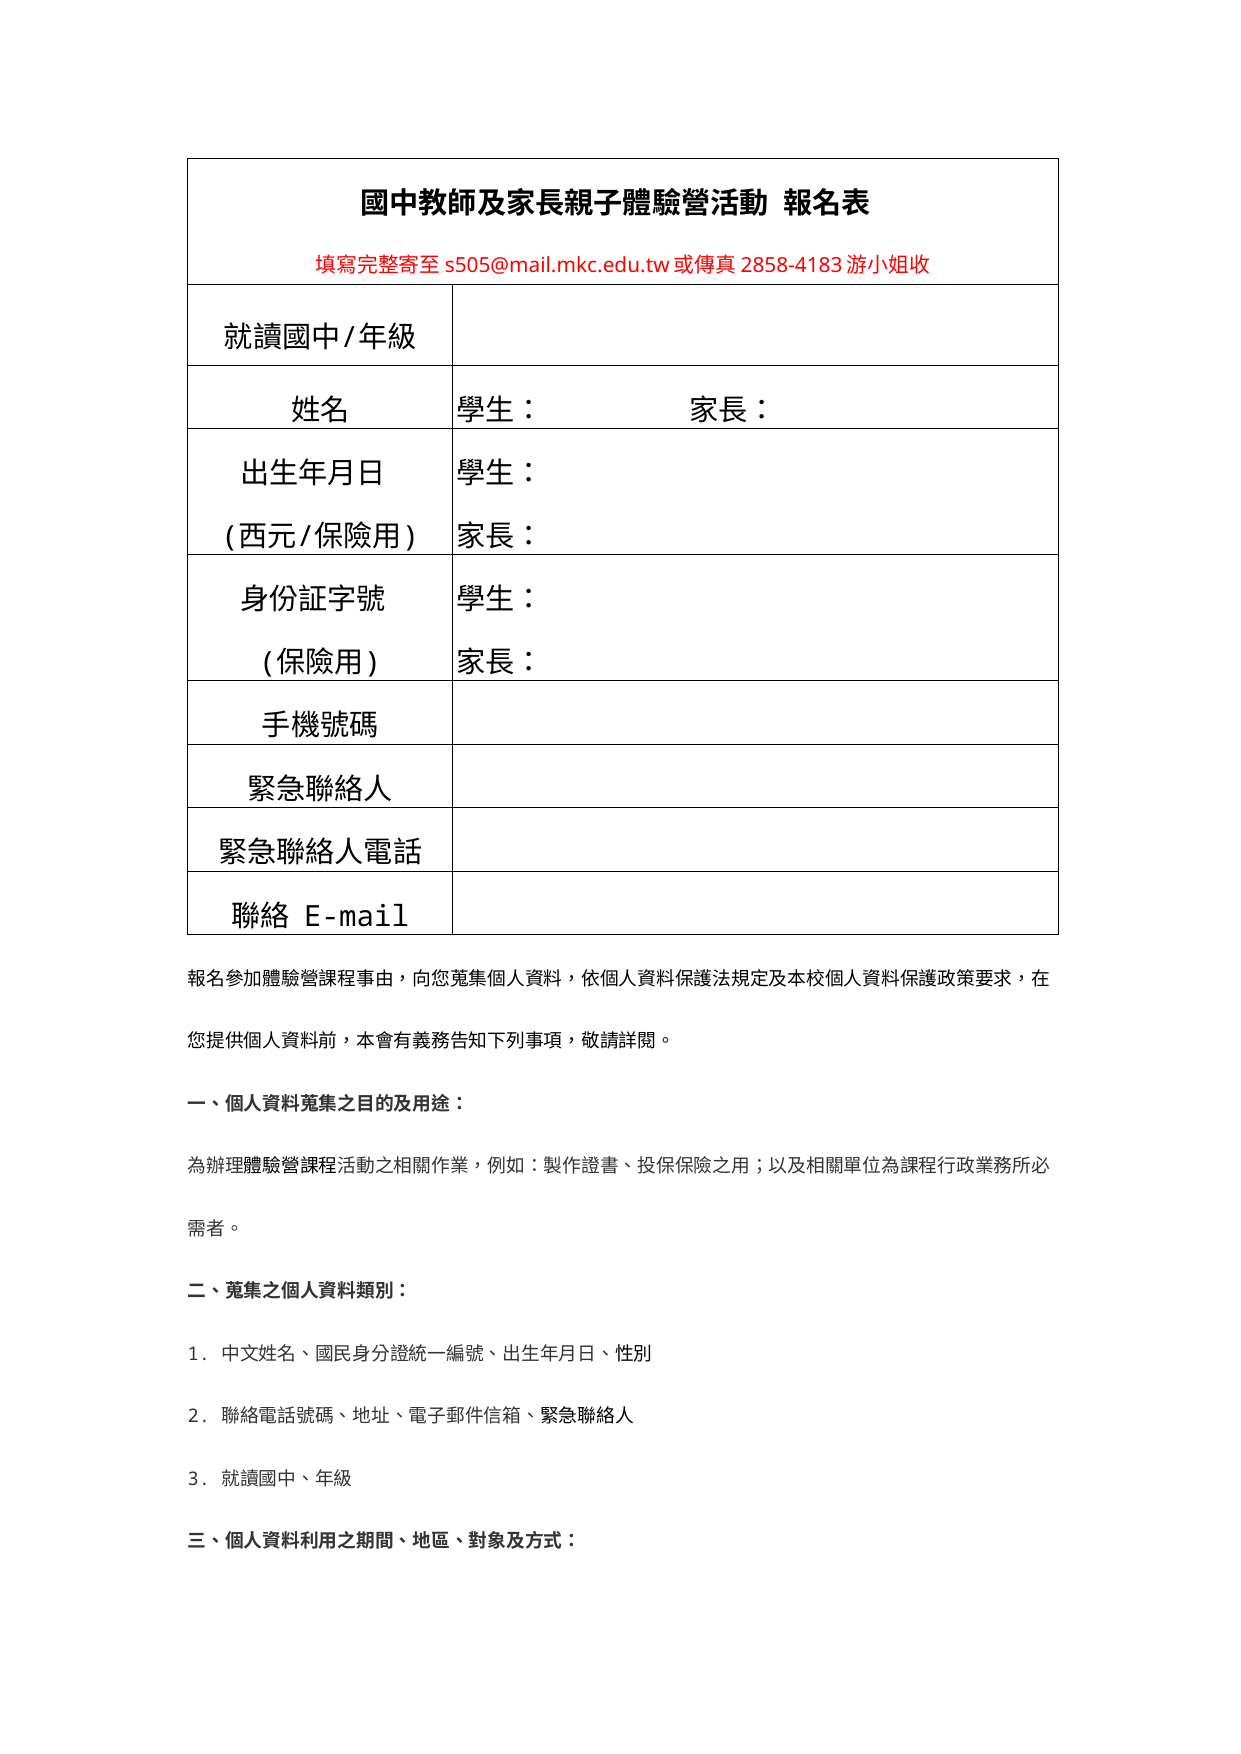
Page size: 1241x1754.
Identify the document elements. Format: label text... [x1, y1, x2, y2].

table_cell 學生： 家長： [453, 555, 1058, 680]
table_cell [453, 808, 1058, 871]
table_cell 緊急聯絡人 [188, 745, 452, 807]
table_header 國中教師及家長親子體驗營活動 報名表 填寫完整寄至s505@mail.mkc.edu.tw或傳真2858-4183游小姐收 [188, 159, 1058, 284]
table_cell 緊急聯絡人電話 [188, 808, 452, 871]
table_cell [453, 872, 1058, 934]
table_cell 姓名 [188, 366, 452, 428]
table_cell 身份証字號 (保險用) [188, 555, 452, 680]
table_cell 出生年月日 (西元/保險用) [188, 429, 452, 554]
table_cell 學生： 家長： [453, 429, 1058, 554]
table_cell 就讀國中/年級 [188, 285, 452, 364]
table_cell 手機號碼 [188, 681, 452, 744]
text 報名參加體驗營課程事由，向您蒐集個人資料，依個人資料保護法規定及本校個人資料保護政策要求，在您提供個人資料前，本會有義務告知下列事項，敬請詳閱。 一、個人資料蒐集之目的及用途： 為辦理體驗營課程活動之相關作業，例如：製作證書、投保保險之用；以及相關單位為課程行政業務所必需者。 二、蒐集之個人資料類別： 1. 中文姓名、國民身分證統一編號、出生年月日、性別 2. 聯絡電話號碼、地址、電子郵件信箱、緊急聯絡人 3. 就讀國中、年級 三、個人資料利用之期間、地區、對象及方式： 1. 收集方式：學員本人紙本親寫。 2. 保存及利用期間：您的個人資料將自課程活動辦理當日算起，保存3年，以作為本校、相關單位查詢，以確認相關證明之用。 3. 個人資料使用之限制：本單位依此聲明所蒐集之個人資料僅限於本單位於蒐集目的及用途內使用，不會提供其他第三方單位使用。 [187, 935, 1053, 1560]
table_cell [453, 681, 1058, 744]
table_cell [453, 745, 1058, 807]
table_cell [453, 285, 1058, 364]
table_cell 聯絡 E-mail [188, 872, 452, 934]
table_cell 學生： 家長： [453, 366, 1058, 428]
